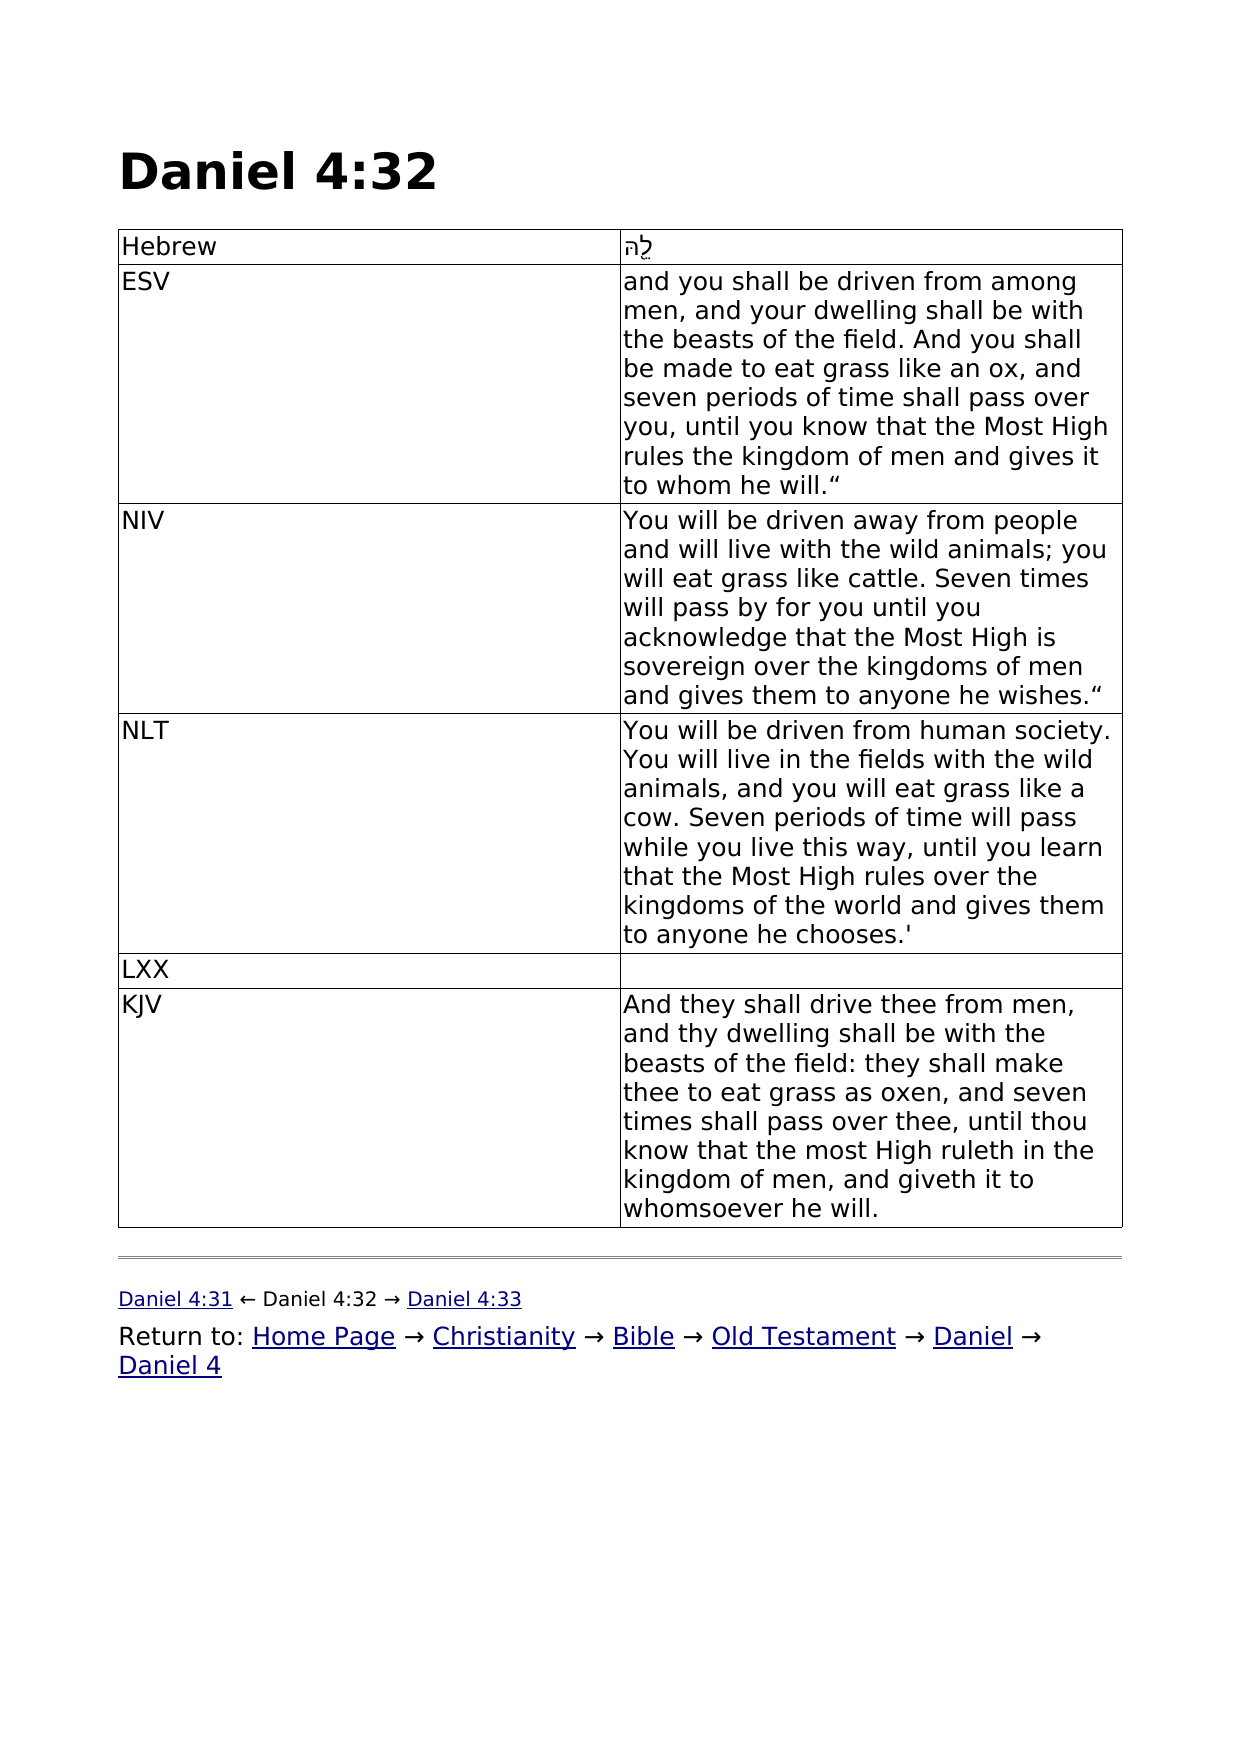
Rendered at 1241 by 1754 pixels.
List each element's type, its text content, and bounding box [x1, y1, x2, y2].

table_cell NIV [119, 504, 620, 713]
subtitle Daniel 4:32 [118, 143, 1122, 201]
table_cell and you shall be driven from among men, and your dwelling shall be with the beasts of the field. And you shall be made to eat grass like an ox, and seven periods of time shall pass over you, until you know that the Most High rules the kingdom of men and gives it to whom he will.“ [621, 265, 1122, 503]
table_cell [621, 954, 1122, 987]
table_cell You will be driven from human society. You will live in the fields with the wild animals, and you will eat grass like a cow. Seven periods of time will pass while you live this way, until you learn that the Most High rules over the kingdoms of the world and gives them to anyone he chooses.' [621, 714, 1122, 952]
table_cell You will be driven away from people and will live with the wild animals; you will eat grass like cattle. Seven times will pass by for you until you acknowledge that the Most High is sovereign over the kingdoms of men and gives them to anyone he wishes.“ [621, 504, 1122, 713]
table_cell NLT [119, 714, 620, 952]
table_cell KJV [119, 989, 620, 1227]
table_header Hebrew [119, 230, 620, 264]
table_cell LXX [119, 954, 620, 987]
table_cell ESV [119, 265, 620, 503]
text Return to: Home Page → Christianity → Bible → Old Testament → Daniel → Daniel 4 [118, 1322, 1122, 1380]
table_header לֵ֖הּ [621, 230, 1122, 264]
table_cell And they shall drive thee from men, and thy dwelling shall be with the beasts of the field: they shall make thee to eat grass as oxen, and seven times shall pass over thee, until thou know that the most High ruleth in the kingdom of men, and giveth it to whomsoever he will. [621, 989, 1122, 1227]
text Daniel 4:31 ← Daniel 4:32 → Daniel 4:33 [118, 1288, 1122, 1322]
